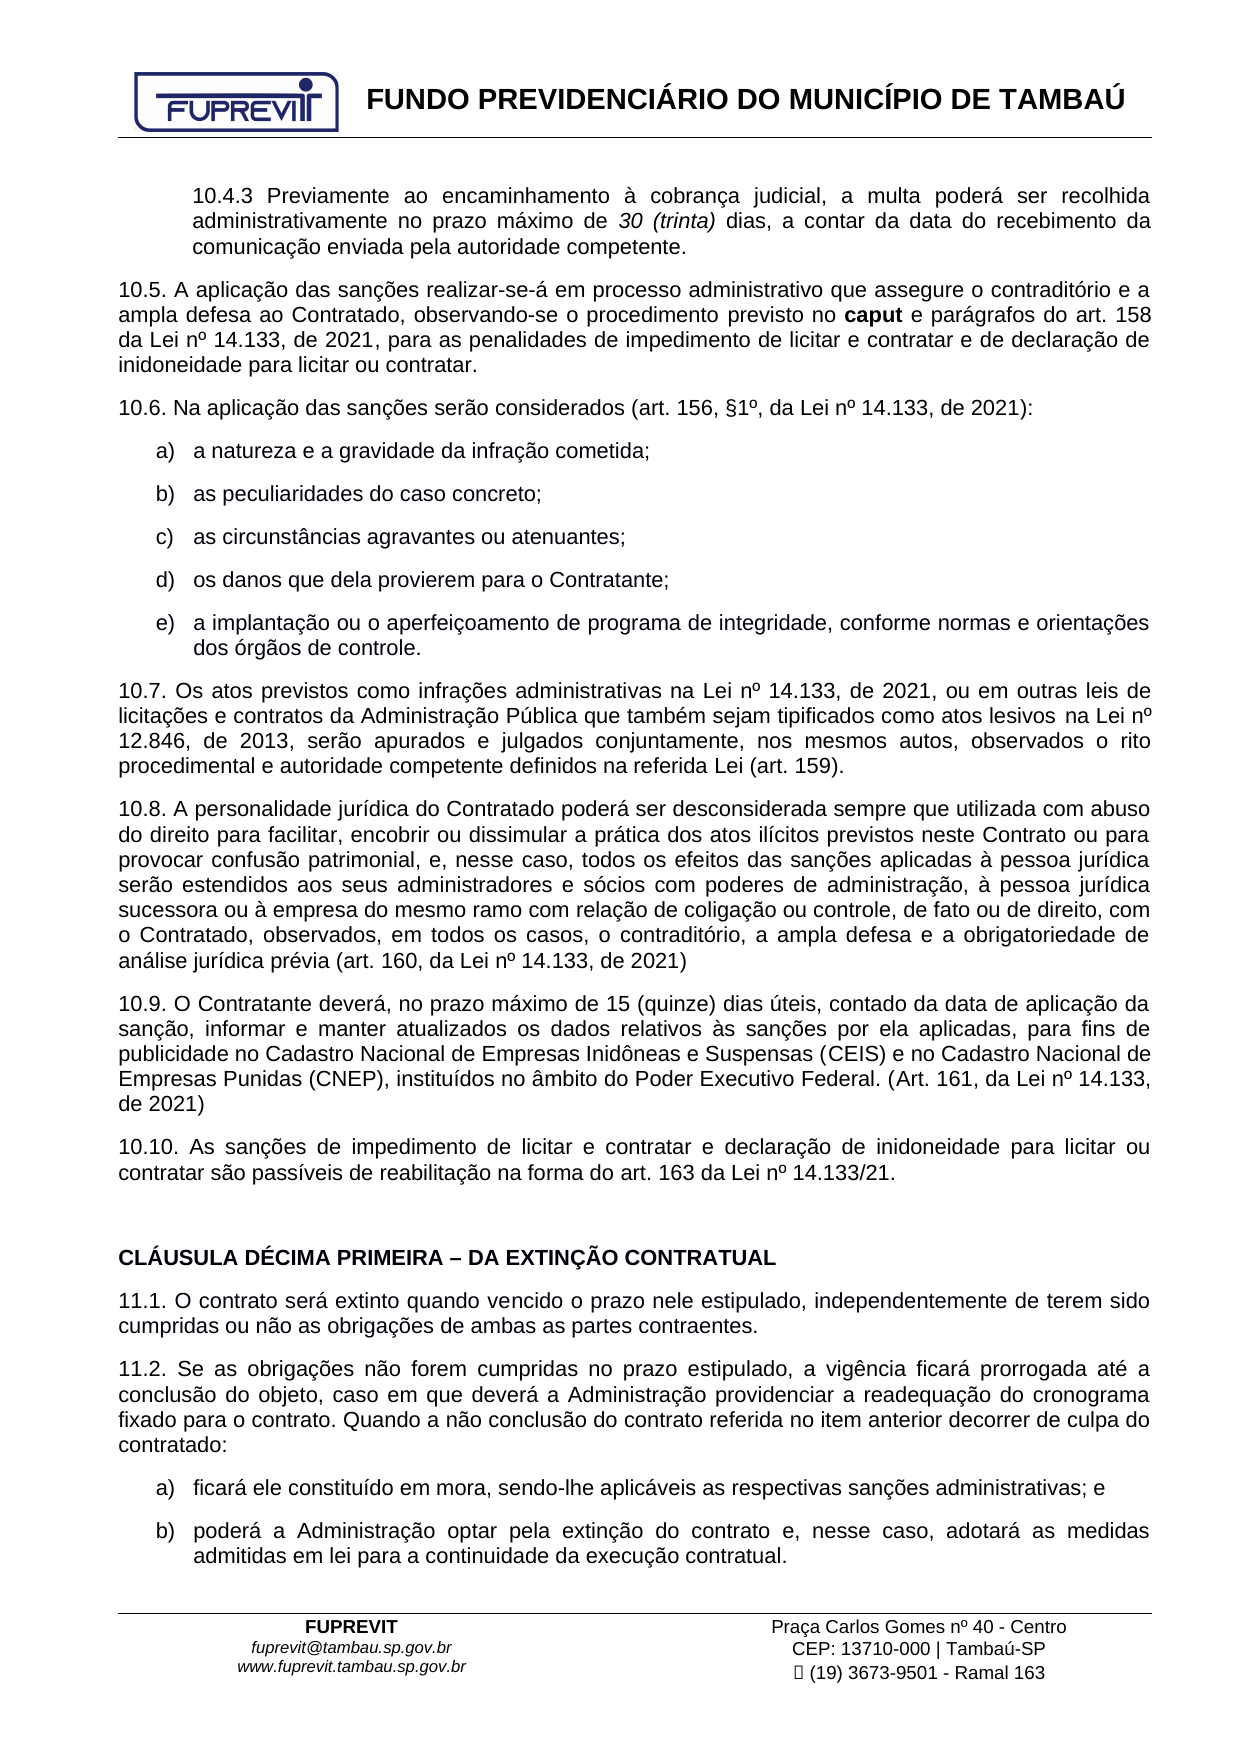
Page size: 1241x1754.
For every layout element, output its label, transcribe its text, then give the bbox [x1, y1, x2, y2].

list a implantação ou o aperfeiçoamento de programa de integridade, conforme normas e orientações dos órgãos de controle. [156, 609, 1152, 660]
list 10.7. Os atos previstos como infrações administrativas na Lei nº 14.133, de 2021, ou em outras leis de licitações e contratos da Administração Pública que também sejam tipificados como atos lesivos na Lei nº 12.846, de 2013, serão apurados e julgados conjuntamente, nos mesmos autos, observados o rito procedimental e autoridade competente definidos na referida Lei (art. 159). [118, 678, 1152, 778]
list as peculiaridades do caso concreto; [156, 481, 1152, 506]
list 10.9. O Contratante deverá, no prazo máximo de 15 (quinze) dias úteis, contado da data de aplicação da sanção, informar e manter atualizados os dados relativos às sanções por ela aplicadas, para fins de publicidade no Cadastro Nacional de Empresas Inidôneas e Suspensas (CEIS) e no Cadastro Nacional de Empresas Punidas (CNEP), instituídos no âmbito do Poder Executivo Federal. (Art. 161, da Lei nº 14.133, de 2021) [118, 990, 1152, 1116]
text CLÁUSULA DÉCIMA PRIMEIRA – DA EXTINÇÃO CONTRATUAL [118, 1245, 1152, 1270]
list poderá a Administração optar pela extinção do contrato e, nesse caso, adotará as medidas admitidas em lei para a continuidade da execução contratual. [156, 1518, 1152, 1568]
list as circunstâncias agravantes ou atenuantes; [156, 524, 1152, 549]
list 10.6. Na aplicação das sanções serão considerados (art. 156, §1º, da Lei nº 14.133, de 2021): [118, 395, 1152, 420]
picture [134, 72, 339, 132]
list os danos que dela provierem para o Contratante; [156, 567, 1152, 592]
list 10.8. A personalidade jurídica do Contratado poderá ser desconsiderada sempre que utilizada com abuso do direito para facilitar, encobrir ou dissimular a prática dos atos ilícitos previstos neste Contrato ou para provocar confusão patrimonial, e, nesse caso, todos os efeitos das sanções aplicadas à pessoa jurídica serão estendidos aos seus administradores e sócios com poderes de administração, à pessoa jurídica sucessora ou à empresa do mesmo ramo com relação de coligação ou controle, de fato ou de direito, com o Contratado, observados, em todos os casos, o contraditório, a ampla defesa e a obrigatoriedade de análise jurídica prévia (art. 160, da Lei nº 14.133, de 2021) [118, 796, 1152, 973]
list a natureza e a gravidade da infração cometida; [156, 438, 1152, 463]
list 10.10. As sanções de impedimento de licitar e contratar e declaração de inidoneidade para licitar ou contratar são passíveis de reabilitação na forma do art. 163 da Lei nº 14.133/21. [118, 1134, 1152, 1184]
list ficará ele constituído em mora, sendo-lhe aplicáveis as respectivas sanções administrativas; e [156, 1475, 1152, 1500]
text 11.1. O contrato será extinto quando vencido o prazo nele estipulado, independentemente de terem sido cumpridas ou não as obrigações de ambas as partes contraentes. [118, 1288, 1152, 1338]
text 10.4.3 Previamente ao encaminhamento à cobrança judicial, a multa poderá ser recolhida administrativamente no prazo máximo de 30 (trinta) dias, a contar da data do recebimento da comunicação enviada pela autoridade competente. [192, 183, 1152, 259]
text 11.2. Se as obrigações não forem cumpridas no prazo estipulado, a vigência ficará prorrogada até a conclusão do objeto, caso em que deverá a Administração providenciar a readequação do cronograma fixado para o contrato. Quando a não conclusão do contrato referida no item anterior decorrer de culpa do contratado: [118, 1356, 1152, 1457]
list 10.5. A aplicação das sanções realizar-se-á em processo administrativo que assegure o contraditório e a ampla defesa ao Contratado, observando-se o procedimento previsto no caput e parágrafos do art. 158 da Lei nº 14.133, de 2021, para as penalidades de impedimento de licitar e contratar e de declaração de inidoneidade para licitar ou contratar. [118, 276, 1152, 377]
